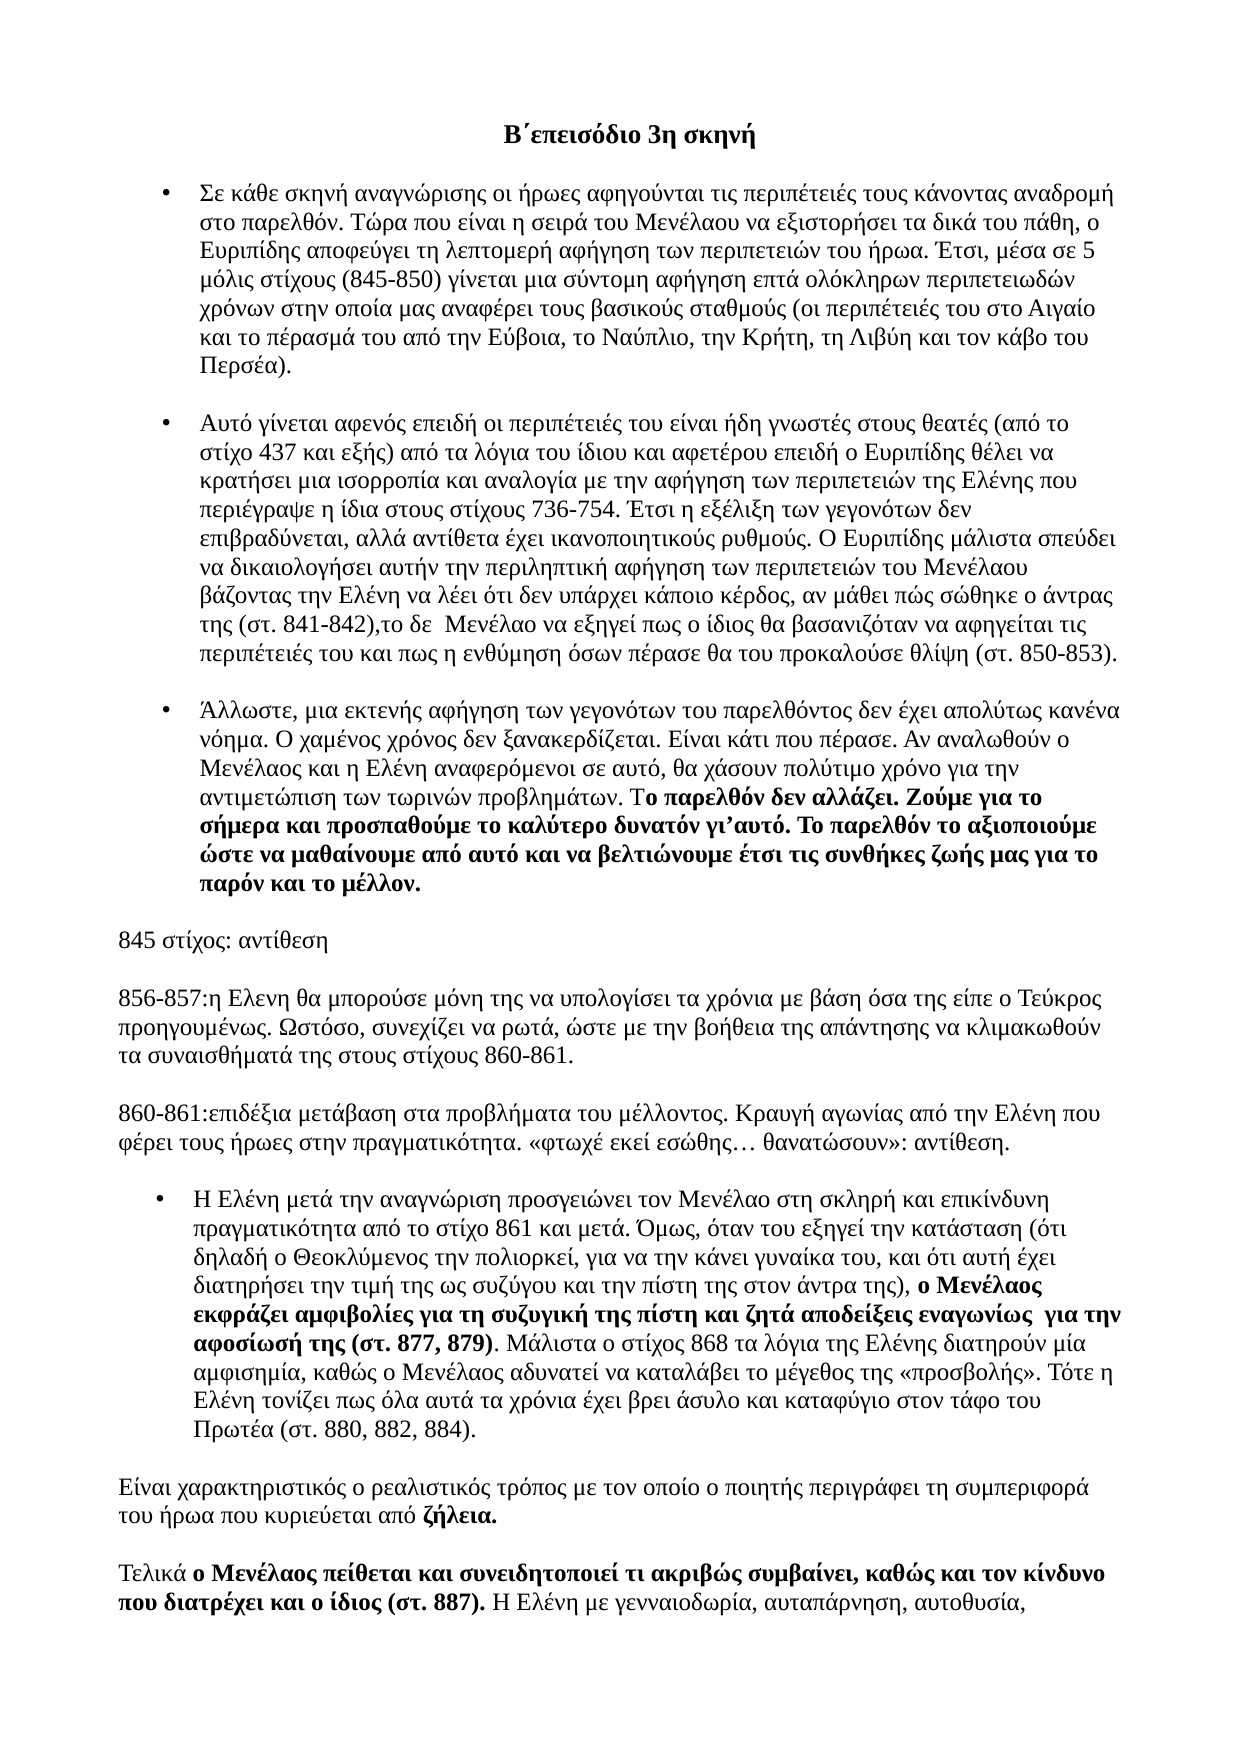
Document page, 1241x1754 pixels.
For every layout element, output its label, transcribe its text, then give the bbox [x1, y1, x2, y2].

list Άλλωστε, μια εκτενής αφήγηση των γεγονότων του παρελθόντος δεν έχει απολύτως κανένα νόημα. Ο χαμένος χρόνος δεν ξανακερδίζεται. Είναι κάτι που πέρασε. Αν αναλωθούν ο Μενέλαος και η Ελένη αναφερόμενοι σε αυτό, θα χάσουν πολύτιμο χρόνο για την αντιμετώπιση των τωρινών προβλημάτων. Το παρελθόν δεν αλλάζει. Ζούμε για το σήμερα και προσπαθούμε το καλύτερο δυνατόν γι’αυτό. Το παρελθόν το αξιοποιούμε ώστε να μαθαίνουμε από αυτό και να βελτιώνουμε έτσι τις συνθήκες ζωής μας για το παρόν και το μέλλον. [162, 696, 1122, 897]
list Σε κάθε σκηνή αναγνώρισης οι ήρωες αφηγούνται τις περιπέτειές τους κάνοντας αναδρομή στο παρελθόν. Τώρα που είναι η σειρά του Μενέλαου να εξιστορήσει τα δικά του πάθη, ο Ευριπίδης αποφεύγει τη λεπτομερή αφήγηση των περιπετειών του ήρωα. Έτσι, μέσα σε 5 μόλις στίχους (845-850) γίνεται μια σύντομη αφήγηση επτά ολόκληρων περιπετειωδών χρόνων στην οποία μας αναφέρει τους βασικούς σταθμούς (οι περιπέτειές του στο Αιγαίο και το πέρασμά του από την Εύβοια, το Ναύπλιο, την Κρήτη, τη Λιβύη και τον κάβο του Περσέα). [162, 178, 1122, 379]
text 845 στίχος: αντίθεση [118, 926, 1122, 954]
list Η Ελένη μετά την αναγνώριση προσγειώνει τον Μενέλαο στη σκληρή και επικίνδυνη πραγματικότητα από το στίχο 861 και μετά. Όμως, όταν του εξηγεί την κατάσταση (ότι δηλαδή ο Θεοκλύμενος την πολιορκεί, για να την κάνει γυναίκα του, και ότι αυτή έχει διατηρήσει την τιμή της ως συζύγου και την πίστη της στον άντρα της), ο Μενέλαος εκφράζει αμφιβολίες για τη συζυγική της πίστη και ζητά αποδείξεις εναγωνίως για την αφοσίωσή της (στ. 877, 879). Μάλιστα ο στίχος 868 τα λόγια της Ελένης διατηρούν μία αμφισημία, καθώς ο Μενέλαος αδυνατεί να καταλάβει το μέγεθος της «προσβολής». Τότε η Ελένη τονίζει πως όλα αυτά τα χρόνια έχει βρει άσυλο και καταφύγιο στον τάφο του Πρωτέα (στ. 880, 882, 884). [156, 1184, 1122, 1443]
text Τελικά ο Μενέλαος πείθεται και συνειδητοποιεί τι ακριβώς συμβαίνει, καθώς και τον κίνδυνο που διατρέχει και ο ίδιος (στ. 887). Η Ελένη με γενναιοδωρία, αυταπάρνηση, αυτοθυσία, [118, 1558, 1122, 1616]
text 856-857:η Ελενη θα μπορούσε μόνη της να υπολογίσει τα χρόνια με βάση όσα της είπε ο Τεύκρος προηγουμένως. Ωστόσο, συνεχίζει να ρωτά, ώστε με την βοήθεια της απάντησης να κλιμακωθούν τα συναισθήματά της στους στίχους 860-861. [118, 983, 1122, 1069]
text 860-861:επιδέξια μετάβαση στα προβλήματα του μέλλοντος. Κραυγή αγωνίας από την Ελένη που φέρει τους ήρωες στην πραγματικότητα. «φτωχέ εκεί εσώθης… θανατώσουν»: αντίθεση. [118, 1098, 1122, 1156]
text Β΄επεισόδιο 3η σκηνή [118, 118, 1122, 149]
text Είναι χαρακτηριστικός ο ρεαλιστικός τρόπος με τον οποίο ο ποιητής περιγράφει τη συμπεριφορά του ήρωα που κυριεύεται από ζήλεια. [118, 1472, 1122, 1529]
list Αυτό γίνεται αφενός επειδή οι περιπέτειές του είναι ήδη γνωστές στους θεατές (από το στίχο 437 και εξής) από τα λόγια του ίδιου και αφετέρου επειδή ο Ευριπίδης θέλει να κρατήσει μια ισορροπία και αναλογία με την αφήγηση των περιπετειών της Ελένης που περιέγραψε η ίδια στους στίχους 736-754. Έτσι η εξέλιξη των γεγονότων δεν επιβραδύνεται, αλλά αντίθετα έχει ικανοποιητικούς ρυθμούς. Ο Ευριπίδης μάλιστα σπεύδει να δικαιολογήσει αυτήν την περιληπτική αφήγηση των περιπετειών του Μενέλαου βάζοντας την Ελένη να λέει ότι δεν υπάρχει κάποιο κέρδος, αν μάθει πώς σώθηκε ο άντρας της (στ. 841-842),το δε Μενέλαο να εξηγεί πως ο ίδιος θα βασανιζόταν να αφηγείται τις περιπέτειές του και πως η ενθύμηση όσων πέρασε θα του προκαλούσε θλίψη (στ. 850-853). [162, 408, 1122, 667]
